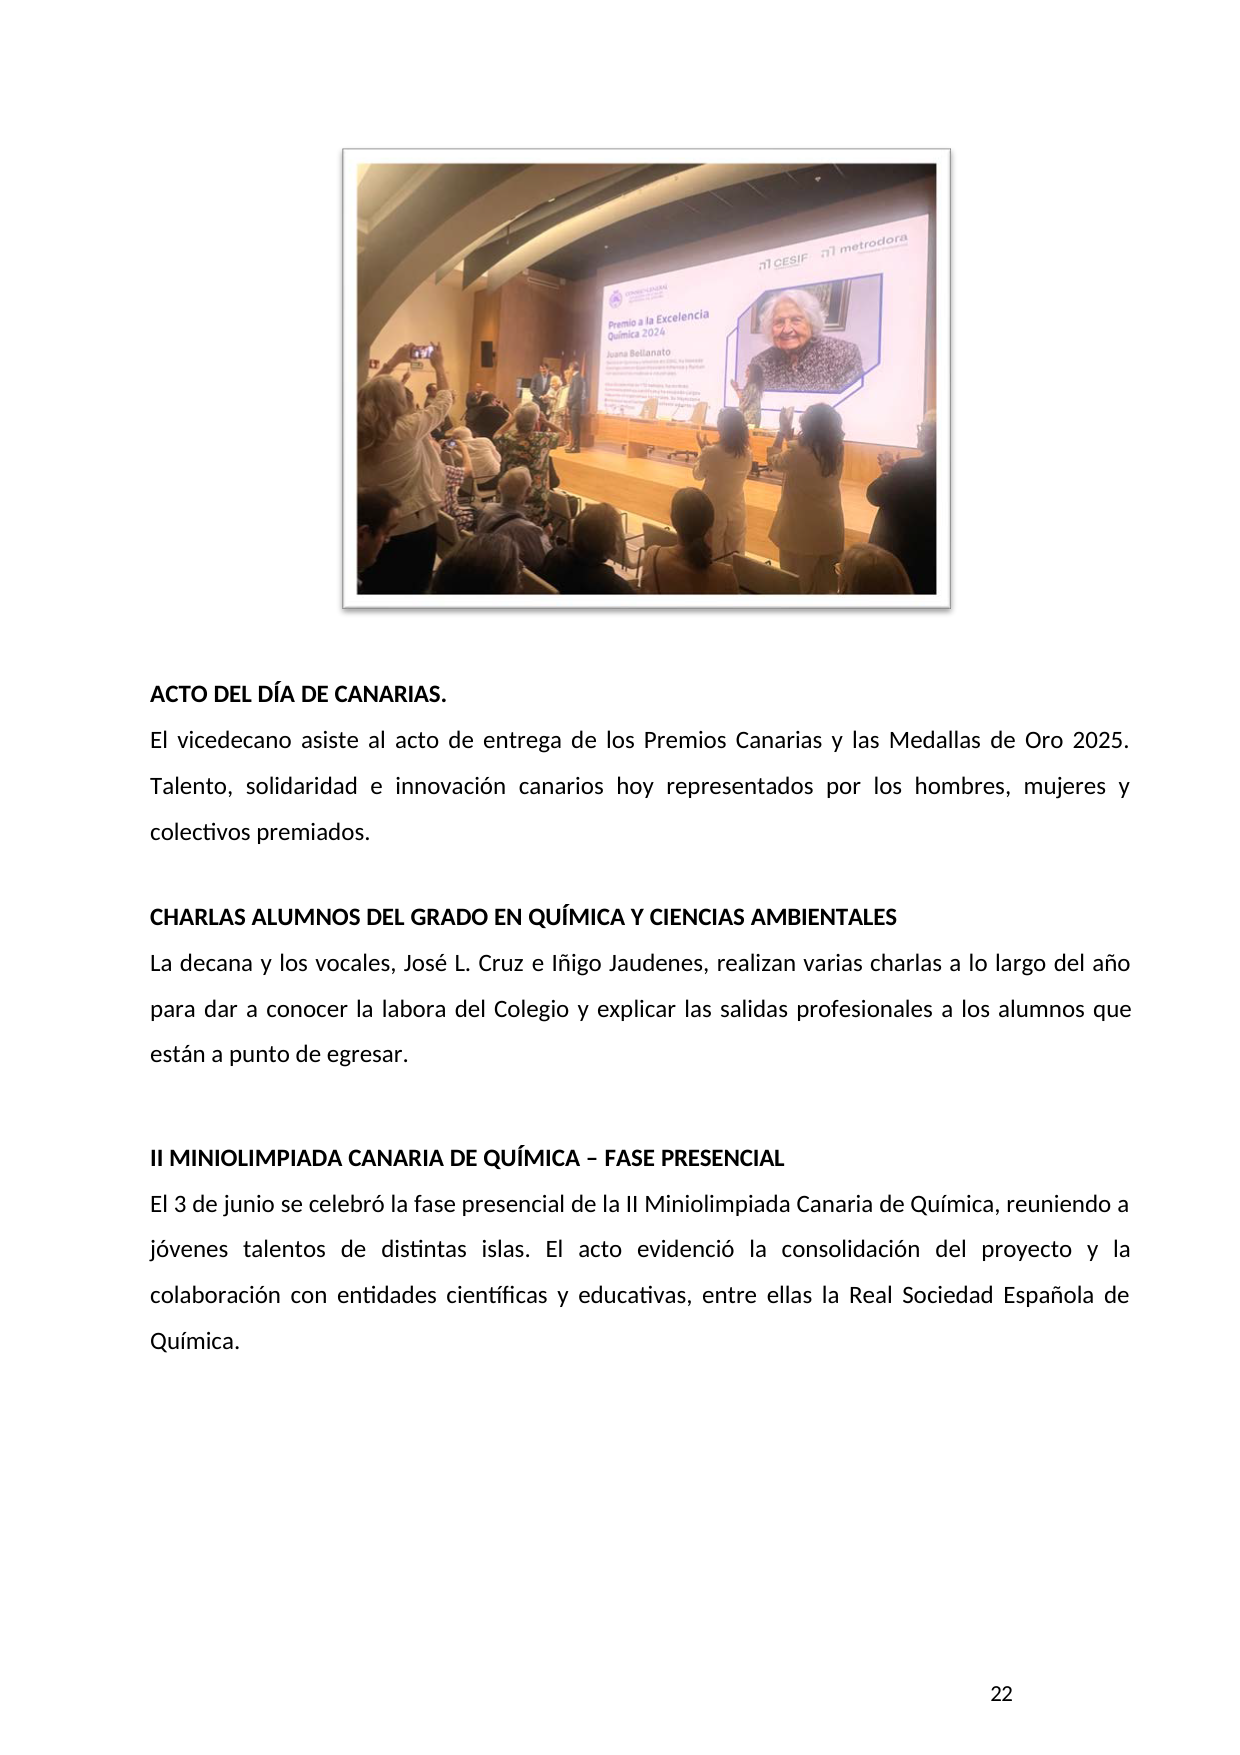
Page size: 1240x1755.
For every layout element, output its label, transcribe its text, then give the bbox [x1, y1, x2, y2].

subtitle ACTO DEL DÍA DE CANARIAS. [150, 678, 1210, 709]
subtitle CHARLAS ALUMNOS DEL GRADO EN QUÍMICA Y CIENCIAS AMBIENTALES [150, 901, 1210, 932]
text El vicedecano asiste al acto de entrega de los Premios Canarias y las Medallas de Oro 2025. Talento, solidaridad e innovación canarios hoy representados por los hombres, mujeres y colectivos premiados. [150, 724, 1132, 846]
subtitle II MINIOLIMPIADA CANARIA DE QUÍMICA – FASE PRESENCIAL [150, 1142, 1210, 1172]
text La decana y los vocales, José L. Cruz e Iñigo Jaudenes, realizan varias charlas a lo largo del año para dar a conocer la labora del Colegio y explicar las salidas profesionales a los alumnos que están a punto de egresar. [150, 947, 1132, 1069]
text El 3 de junio se celebró la fase presencial de la II Miniolimpiada Canaria de Química, reuniendo a jóvenes talentos de distintas islas. El acto evidenció la consolidación del proyecto y la colaboración con entidades científicas y educativas, entre ellas la Real Sociedad Española de Química. [150, 1188, 1132, 1356]
